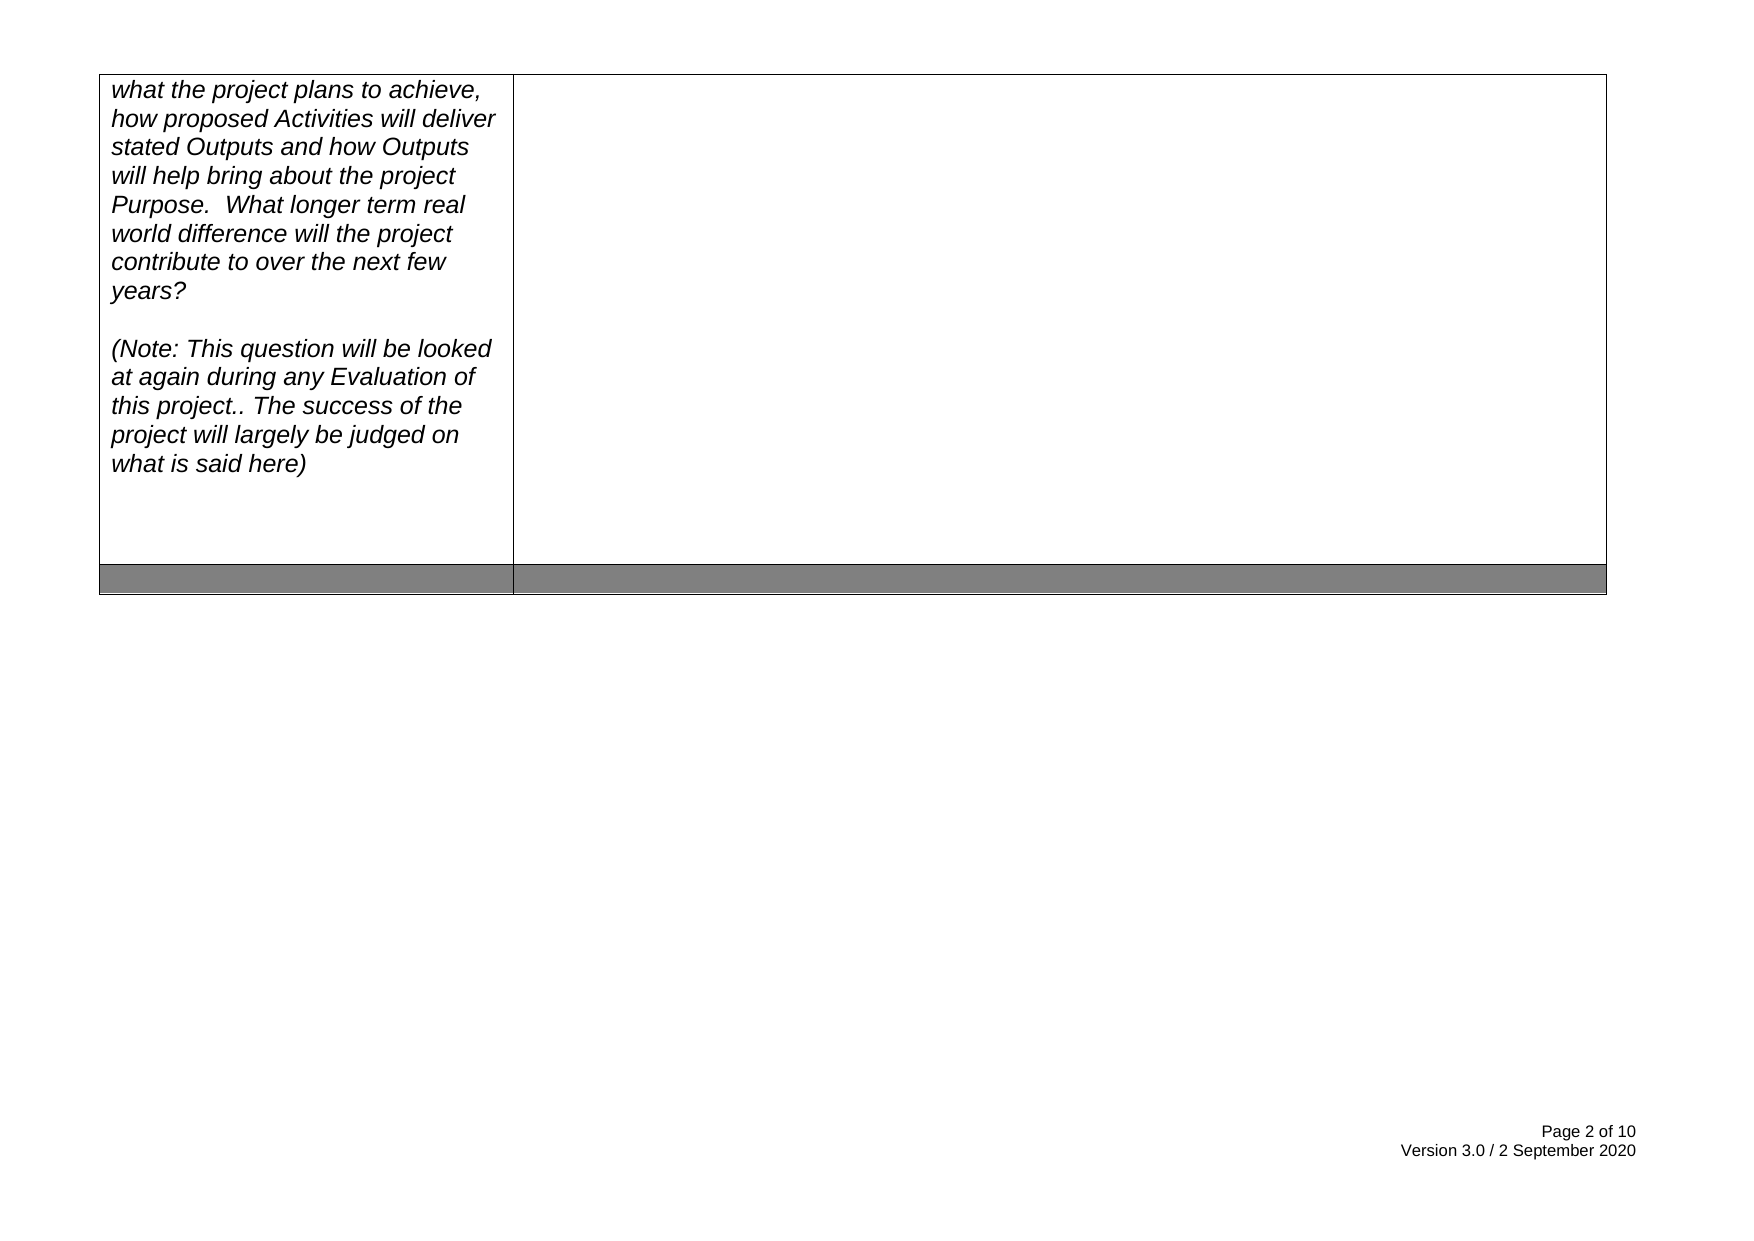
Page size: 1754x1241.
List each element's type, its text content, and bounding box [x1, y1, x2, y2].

table_cell [514, 565, 1606, 593]
table_cell [100, 565, 513, 593]
table_cell what the project plans to achieve, how proposed Activities will deliver stated Outputs and how Outputs will help bring about the project Purpose. What longer term real world difference will the project contribute to over the next few years? (Note: This question will be looked at again during any Evaluation of this project.. The success of the project will largely be judged on what is said here) [100, 75, 513, 564]
table_cell [514, 75, 1606, 564]
